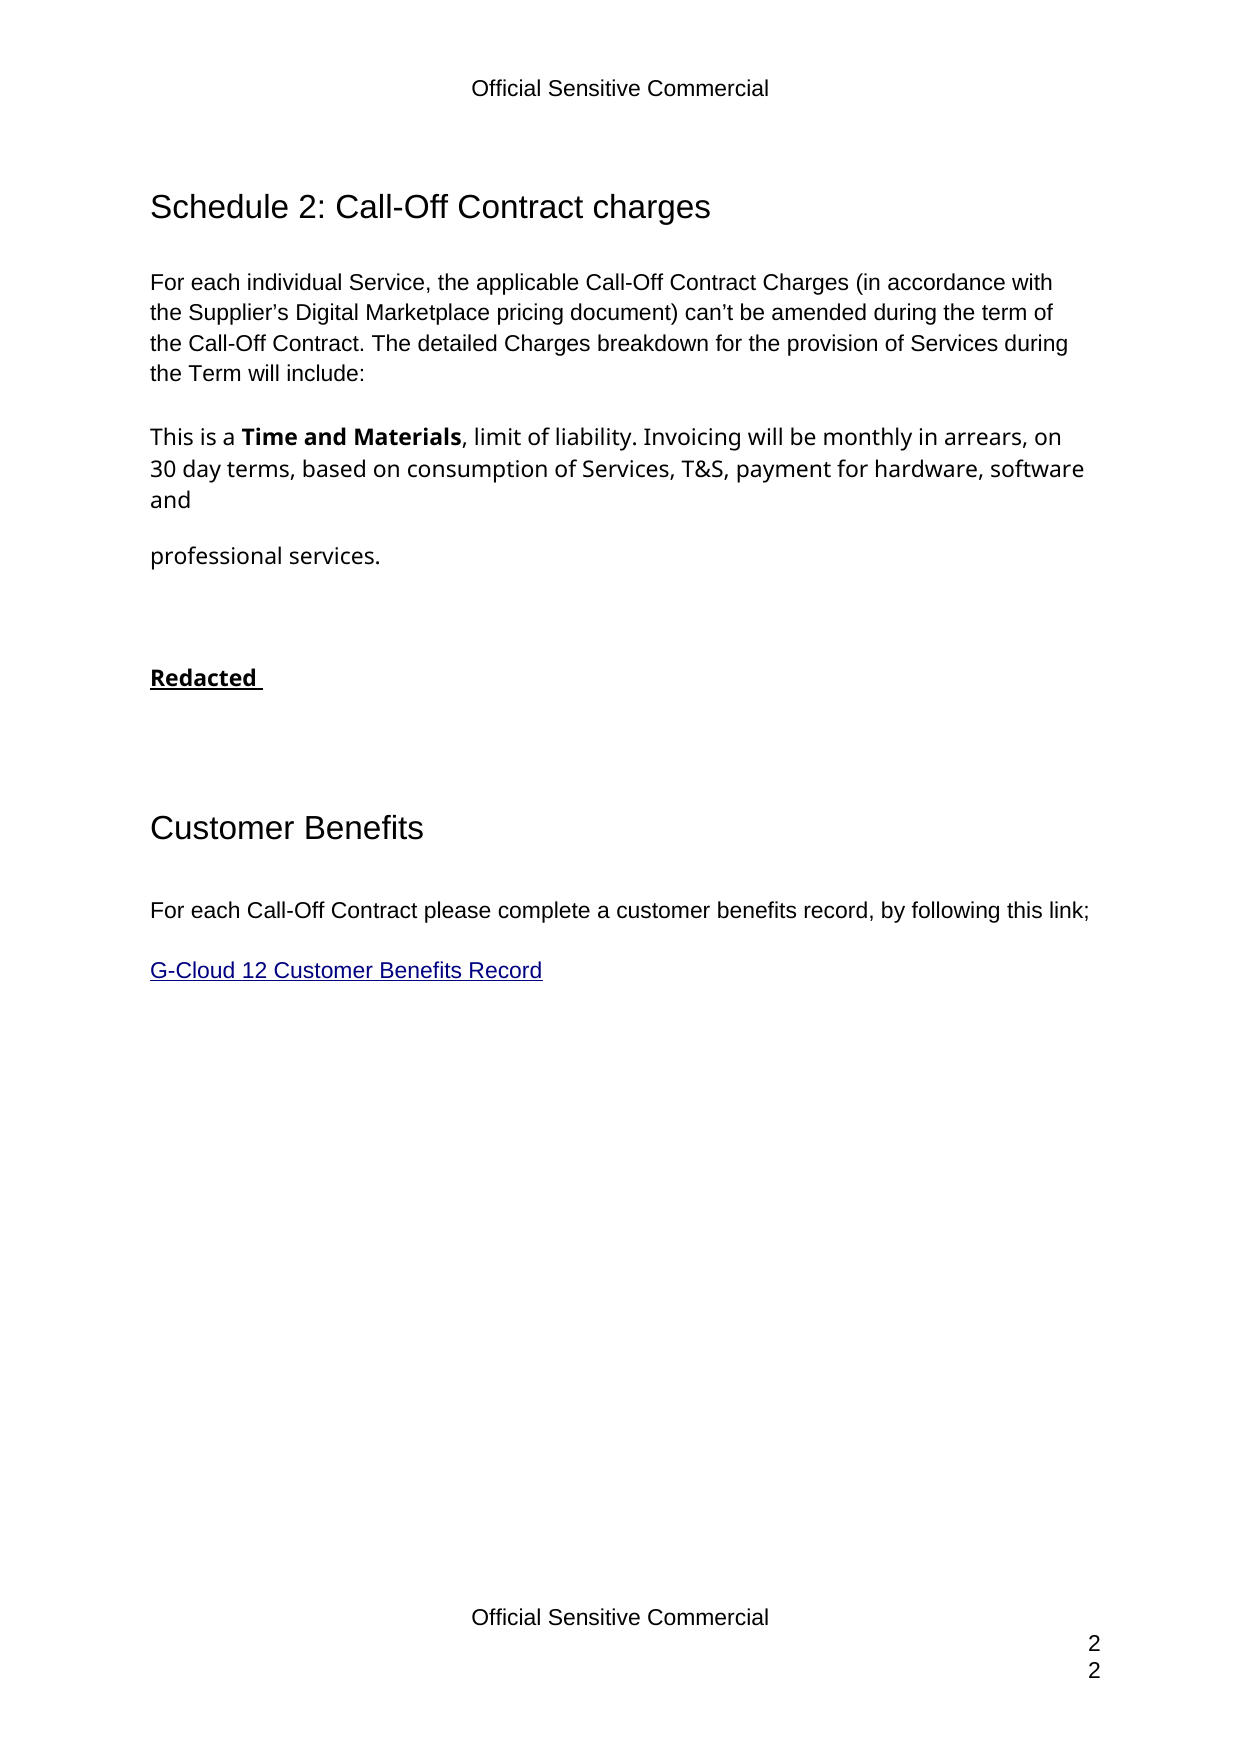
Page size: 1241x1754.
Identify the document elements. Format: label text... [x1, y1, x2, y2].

text For each Call-Off Contract please complete a customer benefits record, by following this link; [150, 897, 1090, 923]
text 30 day terms, based on consumption of Services, T&S, payment for hardware, software and [150, 452, 1090, 515]
text Redacted [150, 662, 1090, 693]
text For each individual Service, the applicable Call-Off Contract Charges (in accordance with the Supplier’s Digital Marketplace pricing document) can’t be amended during the term of the Call-Off Contract. The detailed Charges breakdown for the provision of Services during the Term will include: [150, 269, 1090, 386]
text This is a Time and Materials, limit of liability. Invoicing will be monthly in arrears, on [150, 421, 1090, 452]
text G-Cloud 12 Customer Benefits Record [150, 957, 1090, 983]
subtitle Schedule 2: Call-Off Contract charges [150, 187, 1090, 226]
text professional services. [150, 540, 1090, 571]
text Customer Benefits [150, 808, 1090, 847]
